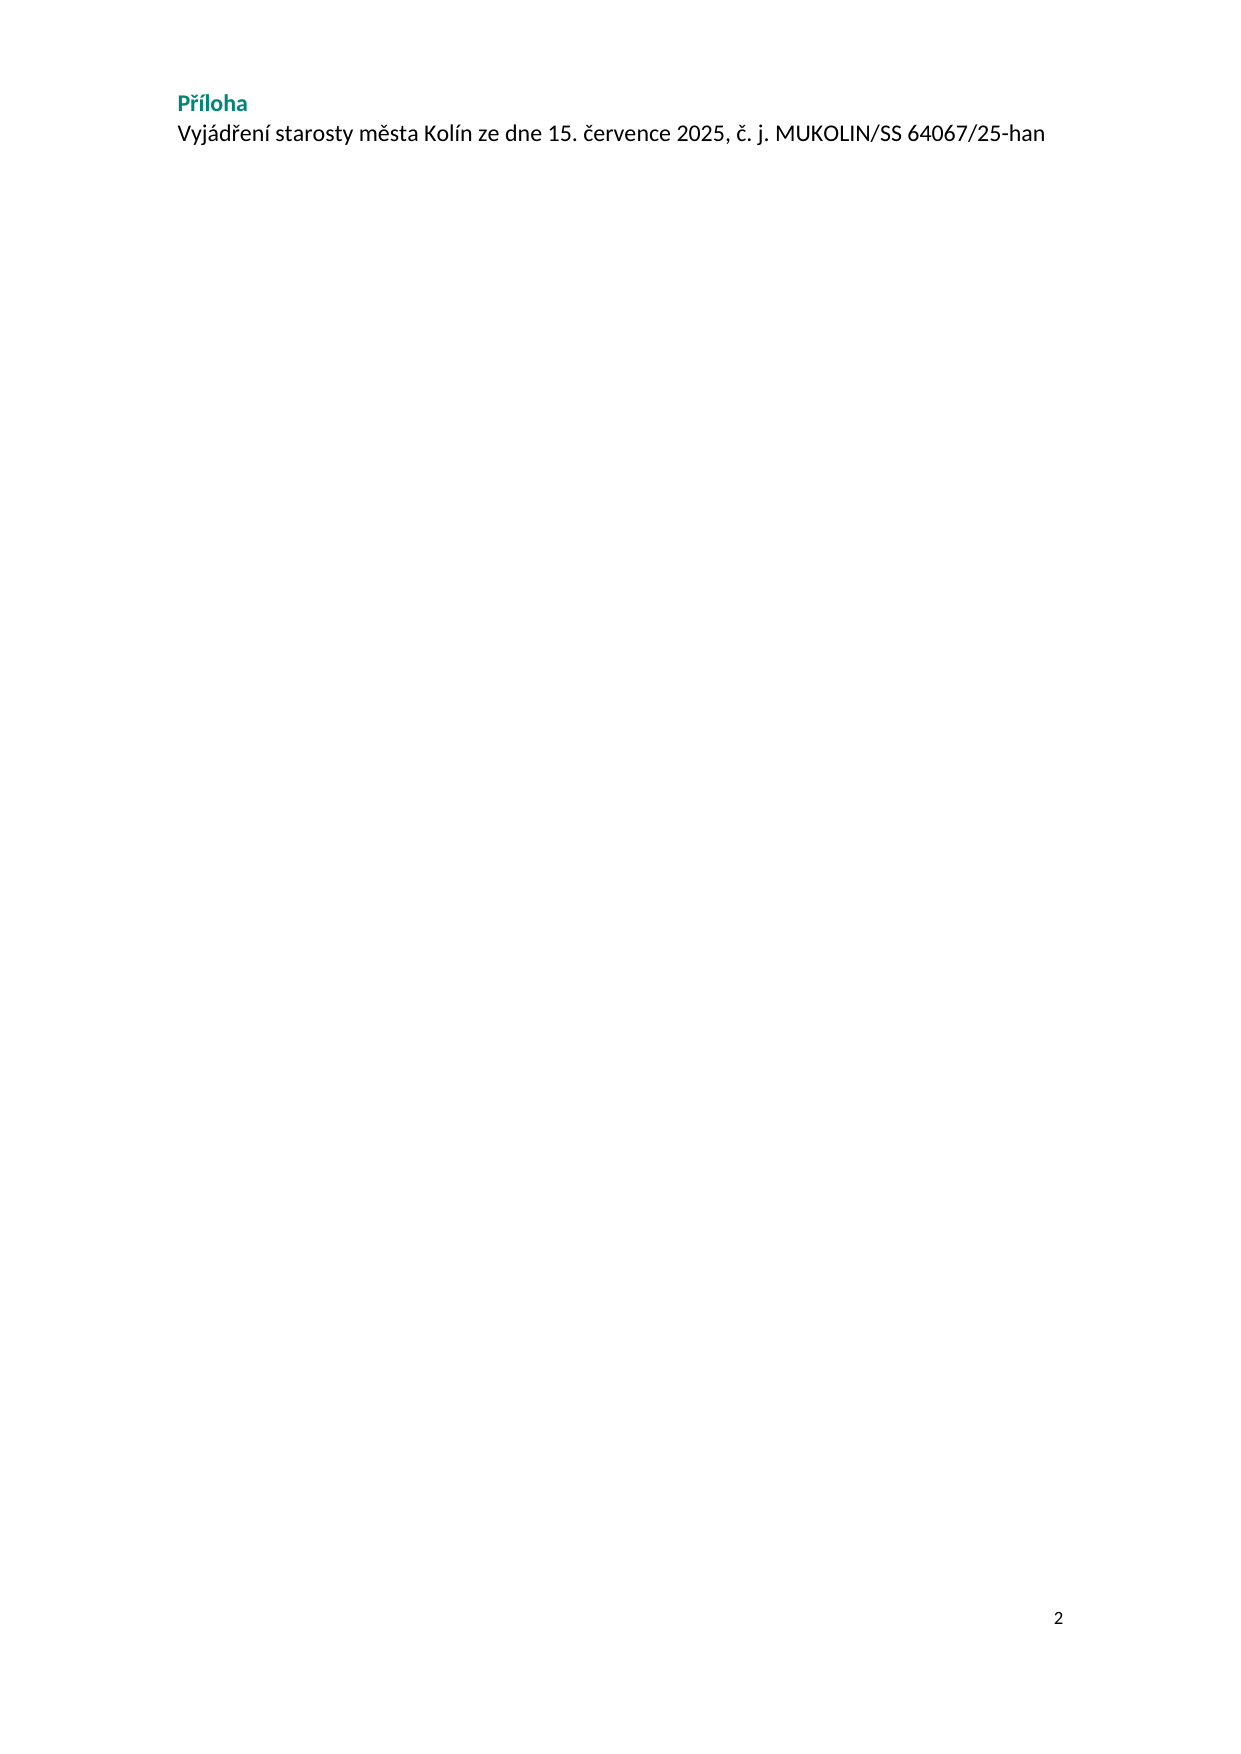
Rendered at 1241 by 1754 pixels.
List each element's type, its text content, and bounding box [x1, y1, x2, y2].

text Příloha [177, 88, 1063, 118]
text Vyjádření starosty města Kolín ze dne 15. července 2025, č. j. MUKOLIN/SS 64067/25-han [177, 118, 1063, 147]
